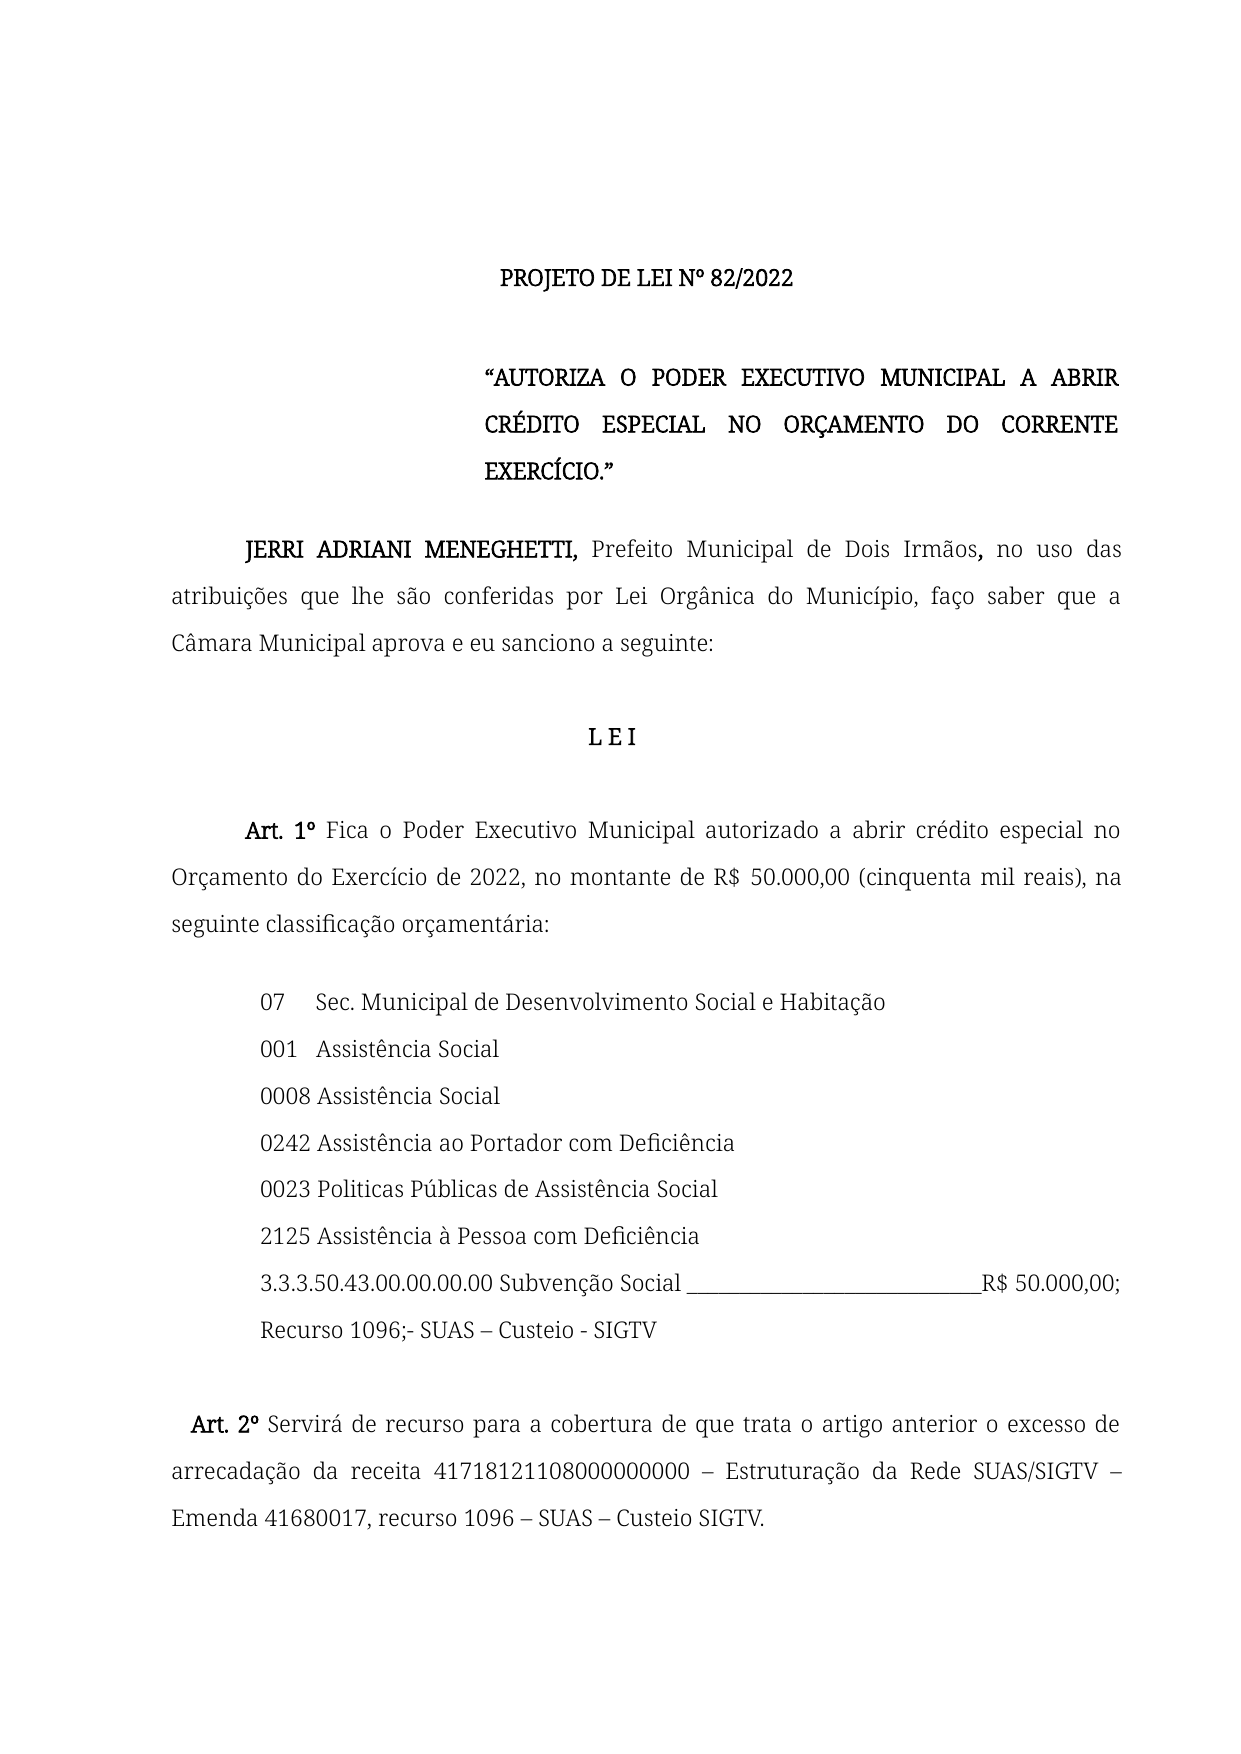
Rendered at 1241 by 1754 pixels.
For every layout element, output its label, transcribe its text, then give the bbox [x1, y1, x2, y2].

text 0008 Assistência Social [260, 1079, 1122, 1111]
text 001 Assistência Social [260, 1033, 1122, 1064]
text L E I [171, 720, 1122, 751]
table_header “AUTORIZA O PODER EXECUTIVO MUNICIPAL A ABRIR CRÉDITO ESPECIAL NO ORÇAMENTO DO CORRENTE EXERCÍCIO.” [477, 361, 1126, 486]
text 0023 Politicas Públicas de Assistência Social [260, 1173, 1122, 1204]
text 0242 Assistência ao Portador com Deficiência [260, 1126, 1122, 1158]
text 07 Sec. Municipal de Desenvolvimento Social e Habitação [260, 986, 1122, 1017]
text Art. 1º Fica o Poder Executivo Municipal autorizado a abrir crédito especial no Orçamento do Exercício de 2022, no montante de R$ 50.000,00 (cinquenta mil reais), na seguinte classificação orçamentária: [171, 814, 1122, 939]
text 2125 Assistência à Pessoa com Deficiência [260, 1220, 1122, 1251]
text JERRI ADRIANI MENEGHETTI, Prefeito Municipal de Dois Irmãos, no uso das atribuições que lhe são conferidas por Lei Orgânica do Município, faço saber que a Câmara Municipal aprova e eu sanciono a seguinte: [171, 533, 1122, 658]
text Art. 2º Servirá de recurso para a cobertura de que trata o artigo anterior o excesso de arrecadação da receita 41718121108000000000 – Estruturação da Rede SUAS/SIGTV – Emenda 41680017, recurso 1096 – SUAS – Custeio SIGTV. [171, 1408, 1122, 1533]
text 3.3.3.50.43.00.00.00.00 Subvenção Social ____________________________R$ 50.000,00; [260, 1267, 1122, 1298]
subtitle PROJETO DE LEI Nº 82/2022 [171, 261, 1122, 292]
text Recurso 1096;- SUAS – Custeio - SIGTV [260, 1314, 1122, 1345]
